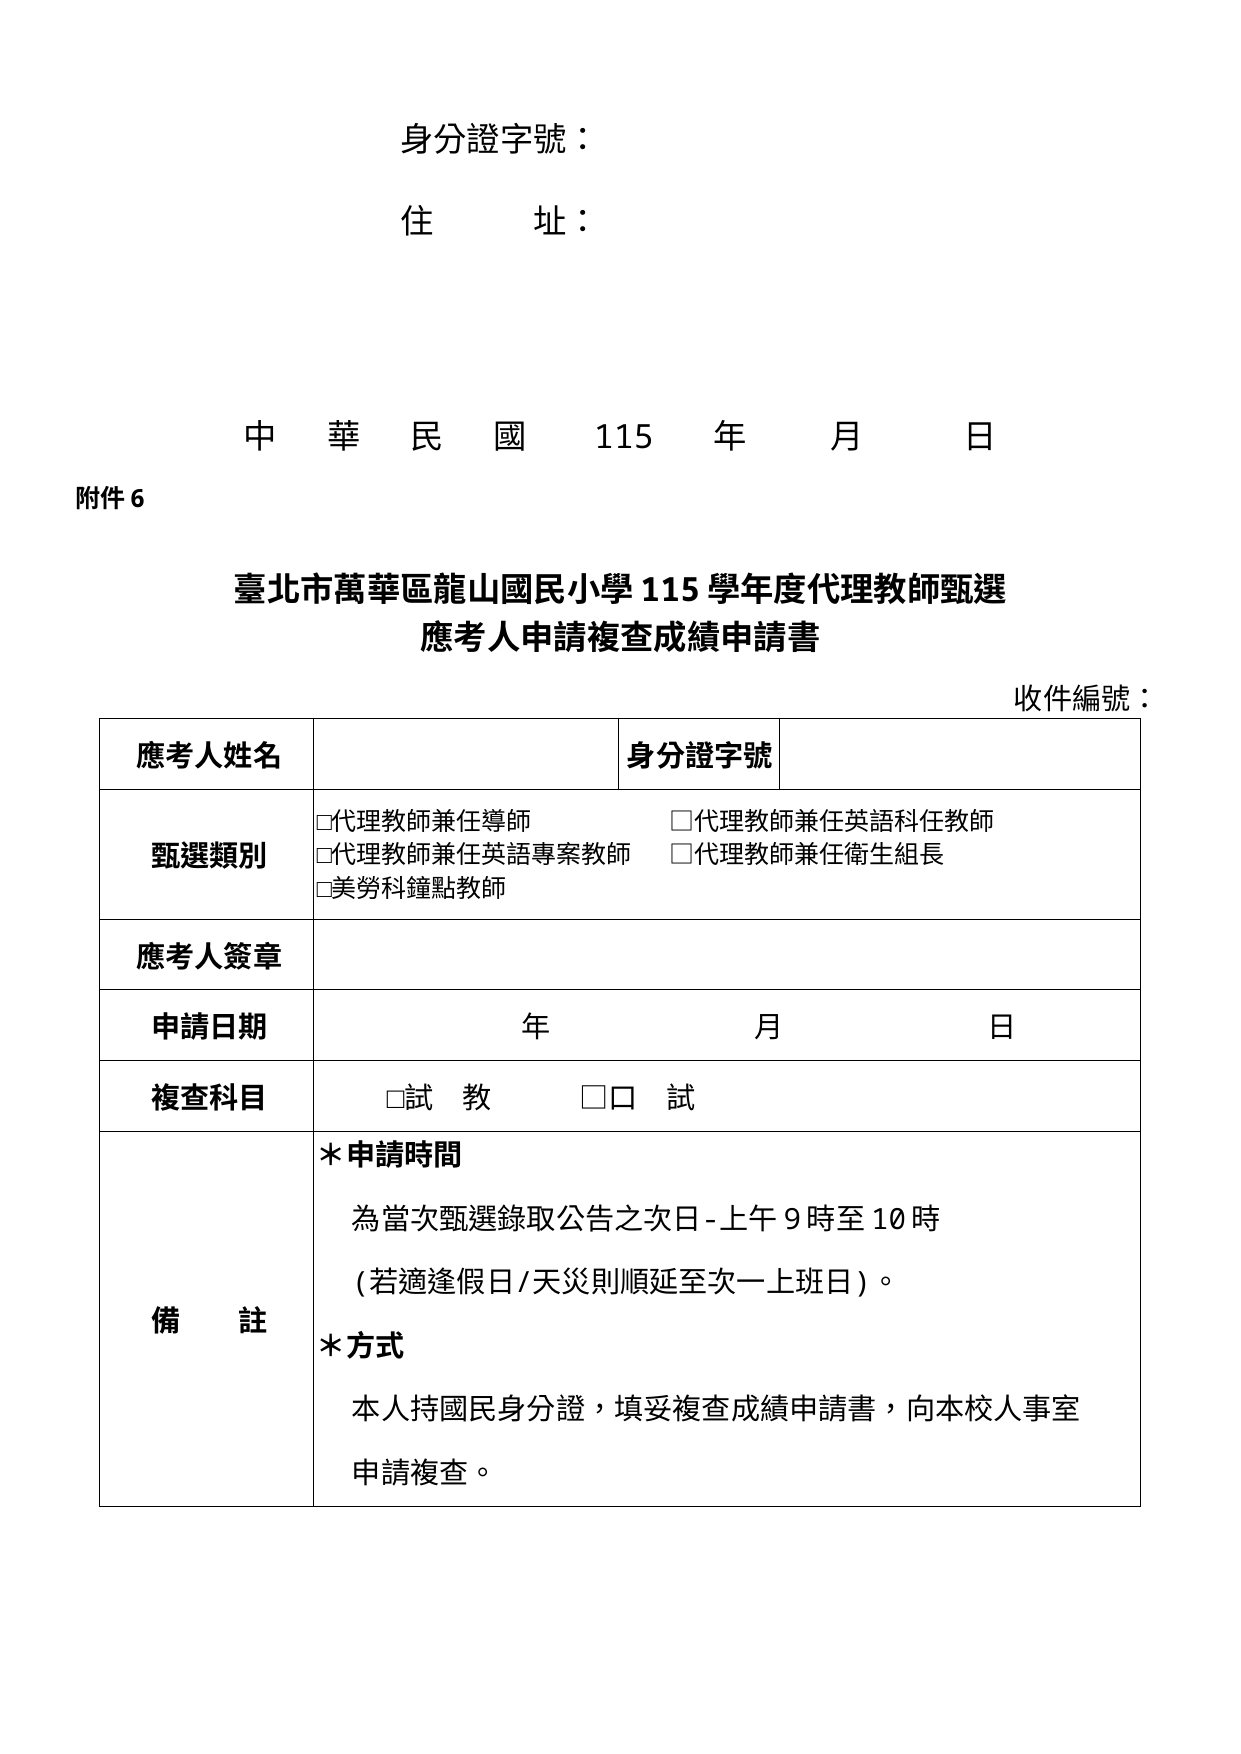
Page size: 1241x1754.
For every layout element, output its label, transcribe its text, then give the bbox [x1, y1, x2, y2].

table_cell 備 註 [100, 1132, 313, 1506]
table_cell 年 月 日 [314, 990, 1140, 1060]
table_header [780, 719, 1140, 788]
table_cell 申請日期 [100, 990, 313, 1060]
table_header 身分證字號 [619, 719, 779, 788]
text 附件6 [75, 455, 1165, 517]
table_cell □試 教 □口 試 [314, 1061, 1140, 1131]
text 住 址： [400, 177, 1165, 240]
table_cell ＊申請時間 為當次甄選錄取公告之次日-上午9時至10時 (若適逢假日/天災則順延至次一上班日)。 ＊方式 本人持國民身分證，填妥複查成績申請書，向本校人事室 申請複查。 [314, 1132, 1140, 1506]
table_cell 甄選類別 [100, 790, 313, 918]
text 身分證字號： [400, 96, 1165, 158]
table_cell 應考人簽章 [100, 920, 313, 989]
text 中 華 民 國 115 年 月 日 [75, 392, 1165, 455]
table_header 應考人姓名 [100, 719, 313, 788]
text 應考人申請複查成績申請書 [75, 611, 1165, 659]
table_cell [314, 920, 1140, 989]
table_cell 複查科目 [100, 1061, 313, 1131]
table_header [314, 719, 618, 788]
table_cell □代理教師兼任導師 □代理教師兼任英語科任教師 □代理教師兼任英語專案教師 □代理教師兼任衛生組長 □美勞科鐘點教師 [314, 790, 1140, 918]
text 收件編號： [75, 659, 1165, 718]
text 臺北市萬華區龍山國民小學115學年度代理教師甄選 [75, 563, 1165, 611]
